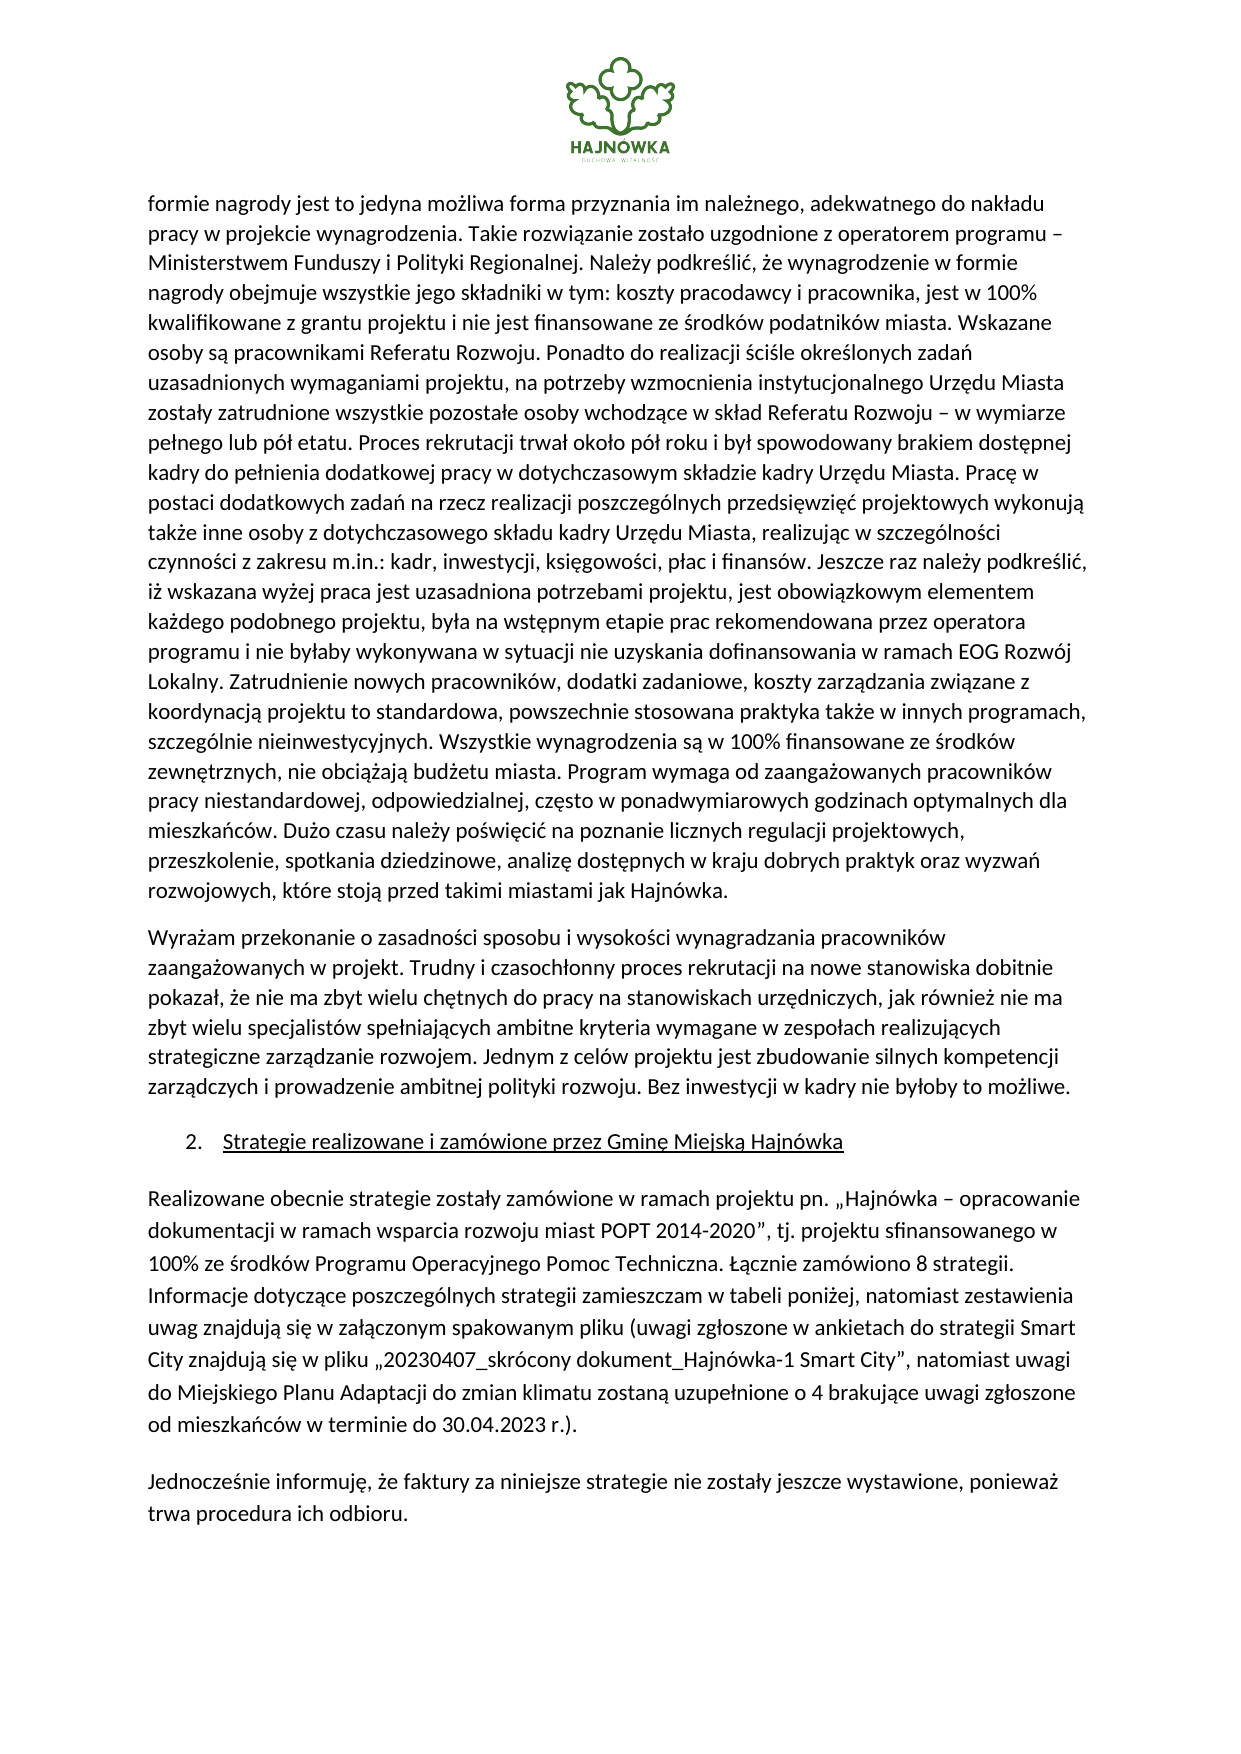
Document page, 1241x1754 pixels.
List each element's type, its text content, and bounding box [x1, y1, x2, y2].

list Strategie realizowane i zamówione przez Gminę Miejską Hajnówka [185, 1127, 1093, 1155]
text Wyrażam przekonanie o zasadności sposobu i wysokości wynagradzania pracowników zaangażowanych w projekt. Trudny i czasochłonny proces rekrutacji na nowe stanowiska dobitnie pokazał, że nie ma zbyt wielu chętnych do pracy na stanowiskach urzędniczych, jak również nie ma zbyt wielu specjalistów spełniających ambitne kryteria wymagane w zespołach realizujących strategiczne zarządzanie rozwojem. Jednym z celów projektu jest zbudowanie silnych kompetencji zarządczych i prowadzenie ambitnej polityki rozwoju. Bez inwestycji w kadry nie byłoby to możliwe. [148, 923, 1093, 1100]
text Jednocześnie informuję, że faktury za niniejsze strategie nie zostały jeszcze wystawione, ponieważ trwa procedura ich odbioru. [148, 1467, 1093, 1527]
picture [543, 31, 698, 188]
text formie nagrody jest to jedyna możliwa forma przyznania im należnego, adekwatnego do nakładu pracy w projekcie wynagrodzenia. Takie rozwiązanie zostało uzgodnione z operatorem programu – Ministerstwem Funduszy i Polityki Regionalnej. Należy podkreślić, że wynagrodzenie w formie nagrody obejmuje wszystkie jego składniki w tym: koszty pracodawcy i pracownika, jest w 100% kwalifikowane z grantu projektu i nie jest finansowane ze środków podatników miasta. Wskazane osoby są pracownikami Referatu Rozwoju. Ponadto do realizacji ściśle określonych zadań uzasadnionych wymaganiami projektu, na potrzeby wzmocnienia instytucjonalnego Urzędu Miasta zostały zatrudnione wszystkie pozostałe osoby wchodzące w skład Referatu Rozwoju – w wymiarze pełnego lub pół etatu. Proces rekrutacji trwał około pół roku i był spowodowany brakiem dostępnej kadry do pełnienia dodatkowej pracy w dotychczasowym składzie kadry Urzędu Miasta. Pracę w postaci dodatkowych zadań na rzecz realizacji poszczególnych przedsięwzięć projektowych wykonują także inne osoby z dotychczasowego składu kadry Urzędu Miasta, realizując w szczególności czynności z zakresu m.in.: kadr, inwestycji, księgowości, płac i finansów. Jeszcze raz należy podkreślić, iż wskazana wyżej praca jest uzasadniona potrzebami projektu, jest obowiązkowym elementem każdego podobnego projektu, była na wstępnym etapie prac rekomendowana przez operatora programu i nie byłaby wykonywana w sytuacji nie uzyskania dofinansowania w ramach EOG Rozwój Lokalny. Zatrudnienie nowych pracowników, dodatki zadaniowe, koszty zarządzania związane z koordynacją projektu to standardowa, powszechnie stosowana praktyka także w innych programach, szczególnie nieinwestycyjnych. Wszystkie wynagrodzenia są w 100% finansowane ze środków zewnętrznych, nie obciążają budżetu miasta. Program wymaga od zaangażowanych pracowników pracy niestandardowej, odpowiedzialnej, często w ponadwymiarowych godzinach optymalnych dla mieszkańców. Dużo czasu należy poświęcić na poznanie licznych regulacji projektowych, przeszkolenie, spotkania dziedzinowe, analizę dostępnych w kraju dobrych praktyk oraz wyzwań rozwojowych, które stoją przed takimi miastami jak Hajnówka. [148, 189, 1093, 904]
text Realizowane obecnie strategie zostały zamówione w ramach projektu pn. „Hajnówka – opracowanie dokumentacji w ramach wsparcia rozwoju miast POPT 2014-2020”, tj. projektu sfinansowanego w 100% ze środków Programu Operacyjnego Pomoc Techniczna. Łącznie zamówiono 8 strategii. Informacje dotyczące poszczególnych strategii zamieszczam w tabeli poniżej, natomiast zestawienia uwag znajdują się w załączonym spakowanym pliku (uwagi zgłoszone w ankietach do strategii Smart City znajdują się w pliku „20230407_skrócony dokument_Hajnówka-1 Smart City”, natomiast uwagi do Miejskiego Planu Adaptacji do zmian klimatu zostaną uzupełnione o 4 brakujące uwagi zgłoszone od mieszkańców w terminie do 30.04.2023 r.). [148, 1184, 1093, 1438]
